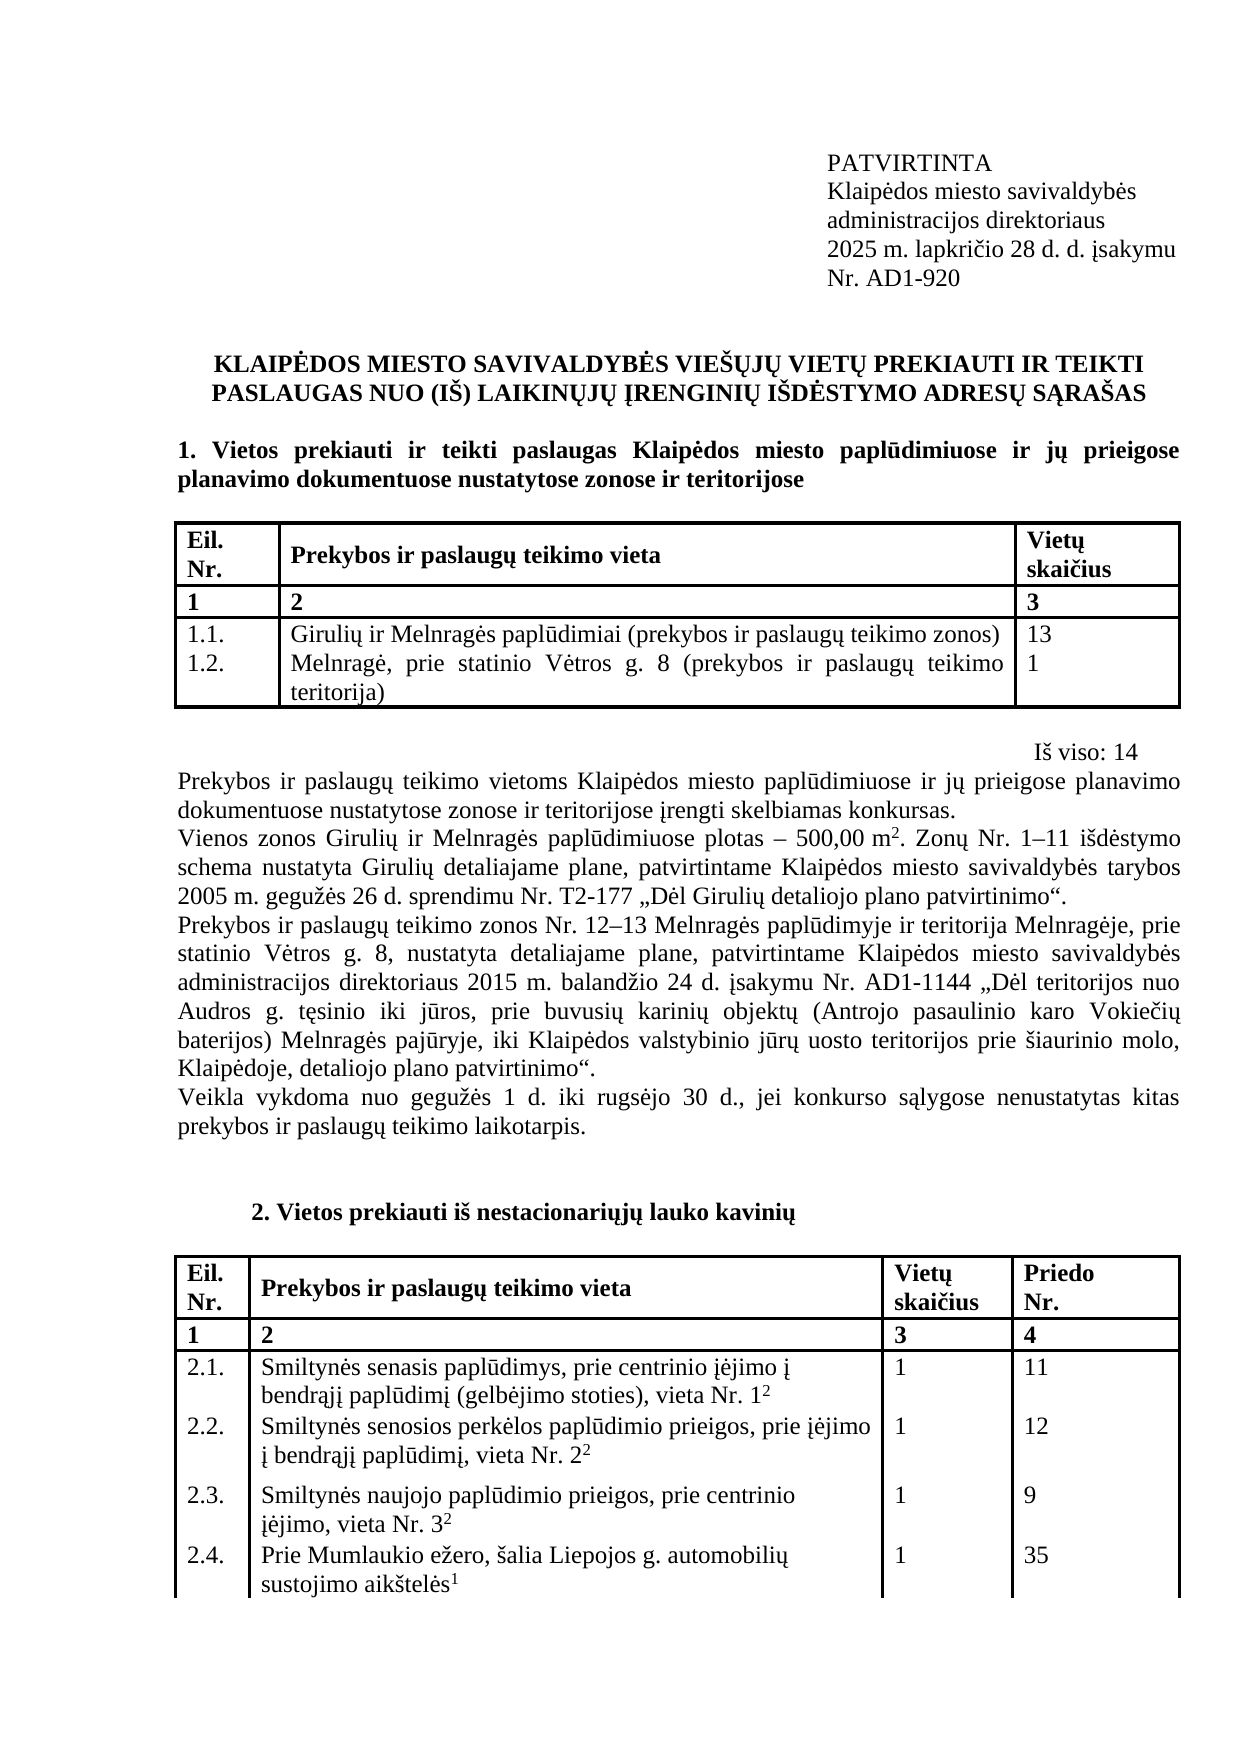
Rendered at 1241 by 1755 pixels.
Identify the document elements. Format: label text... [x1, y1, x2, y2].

table_cell 1 [884, 1411, 1011, 1481]
table_cell 1 [884, 1352, 1011, 1411]
table_cell 4 [1014, 1320, 1178, 1349]
table_cell 35 [1014, 1540, 1178, 1598]
table_header Vietų skaičius [884, 1258, 1011, 1317]
table_cell Prie Mumlaukio ežero, šalia Liepojos g. automobilių sustojimo aikštelės1 [251, 1540, 881, 1598]
table_cell 3 [884, 1320, 1011, 1349]
text Prekybos ir paslaugų teikimo vietoms Klaipėdos miesto paplūdimiuose ir jų prieigose planavimo dokumentuose nustatytose zonose ir teritorijose įrengti skelbiamas konkursas. [177, 766, 1181, 823]
text 2. Vietos prekiauti iš nestacionariųjų lauko kavinių [177, 1197, 1181, 1226]
table_cell 2 [281, 587, 1014, 616]
table_cell 1 [177, 587, 278, 616]
text KLAIPĖDOS MIESTO SAVIVALDYBĖS VIEŠŲJŲ VIETŲ PREKIAUTI IR TEIKTI PASLAUGAS NUO (IŠ) LAIKINŲJŲ ĮRENGINIŲ IŠDĖSTYMO ADRESŲ SĄRAŠAS [177, 349, 1181, 406]
table_cell 12 [1014, 1411, 1178, 1481]
table_cell 13 1 [1017, 619, 1178, 705]
table_cell Smiltynės senosios perkėlos paplūdimio prieigos, prie įėjimo į bendrąjį paplūdimį, vieta Nr. 22 [251, 1411, 881, 1481]
table_cell 1 [884, 1540, 1011, 1598]
text 1. Vietos prekiauti ir teikti paslaugas Klaipėdos miesto paplūdimiuose ir jų prieigose planavimo dokumentuose nustatytose zonose ir teritorijose [177, 435, 1181, 493]
table_cell Smiltynės senasis paplūdimys, prie centrinio įėjimo į bendrąjį paplūdimį (gelbėjimo stoties), vieta Nr. 12 [251, 1352, 881, 1411]
table_header Eil. Nr. [177, 525, 278, 584]
text Vienos zonos Girulių ir Melnragės paplūdimiuose plotas – 500,00 m2. Zonų Nr. 1–11 išdėstymo schema nustatyta Girulių detaliajame plane, patvirtintame Klaipėdos miesto savivaldybės tarybos 2005 m. gegužės 26 d. sprendimu Nr. T2-177 „Dėl Girulių detaliojo plano patvirtinimo“. [177, 823, 1181, 910]
table_cell 1 [177, 1320, 248, 1349]
table_cell 9 [1014, 1481, 1178, 1540]
table_cell 2 [251, 1320, 881, 1349]
table_cell 2.1. [177, 1352, 248, 1411]
table_header Prekybos ir paslaugų teikimo vieta [281, 525, 1014, 584]
text PATVIRTINTA [827, 148, 1181, 176]
text 2025 m. lapkričio 28 d. d. įsakymu Nr. AD1-920 [827, 234, 1181, 291]
table_cell Smiltynės naujojo paplūdimio prieigos, prie centrinio įėjimo, vieta Nr. 32 [251, 1481, 881, 1540]
table_header Priedo Nr. [1014, 1258, 1178, 1317]
table_cell Girulių ir Melnragės paplūdimiai (prekybos ir paslaugų teikimo zonos) Melnragė, prie statinio Vėtros g. 8 (prekybos ir paslaugų teikimo teritorija) [281, 619, 1014, 705]
table_cell 2.4. [177, 1540, 248, 1598]
table_cell 3 [1017, 587, 1178, 616]
table_cell 11 [1014, 1352, 1178, 1411]
text Klaipėdos miesto savivaldybės administracijos direktoriaus [827, 176, 1181, 234]
table_header Vietų skaičius [1017, 525, 1178, 584]
table_cell 1.1. 1.2. [177, 619, 278, 705]
text Veikla vykdoma nuo gegužės 1 d. iki rugsėjo 30 d., jei konkurso sąlygose nenustatytas kitas prekybos ir paslaugų teikimo laikotarpis. [177, 1082, 1181, 1140]
table_cell 2.2. [177, 1411, 248, 1481]
table_cell 2.3. [177, 1481, 248, 1540]
text Iš viso: 14 [177, 737, 1181, 766]
table_cell 1 [884, 1481, 1011, 1540]
text Prekybos ir paslaugų teikimo zonos Nr. 12–13 Melnragės paplūdimyje ir teritorija Melnragėje, prie statinio Vėtros g. 8, nustatyta detaliajame plane, patvirtintame Klaipėdos miesto savivaldybės administracijos direktoriaus 2015 m. balandžio 24 d. įsakymu Nr. AD1-1144 „Dėl teritorijos nuo Audros g. tęsinio iki jūros, prie buvusių karinių objektų (Antrojo pasaulinio karo Vokiečių baterijos) Melnragės pajūryje, iki Klaipėdos valstybinio jūrų uosto teritorijos prie šiaurinio molo, Klaipėdoje, detaliojo plano patvirtinimo“. [177, 910, 1181, 1082]
table_header Eil. Nr. [177, 1258, 248, 1317]
table_header Prekybos ir paslaugų teikimo vieta [251, 1258, 881, 1317]
